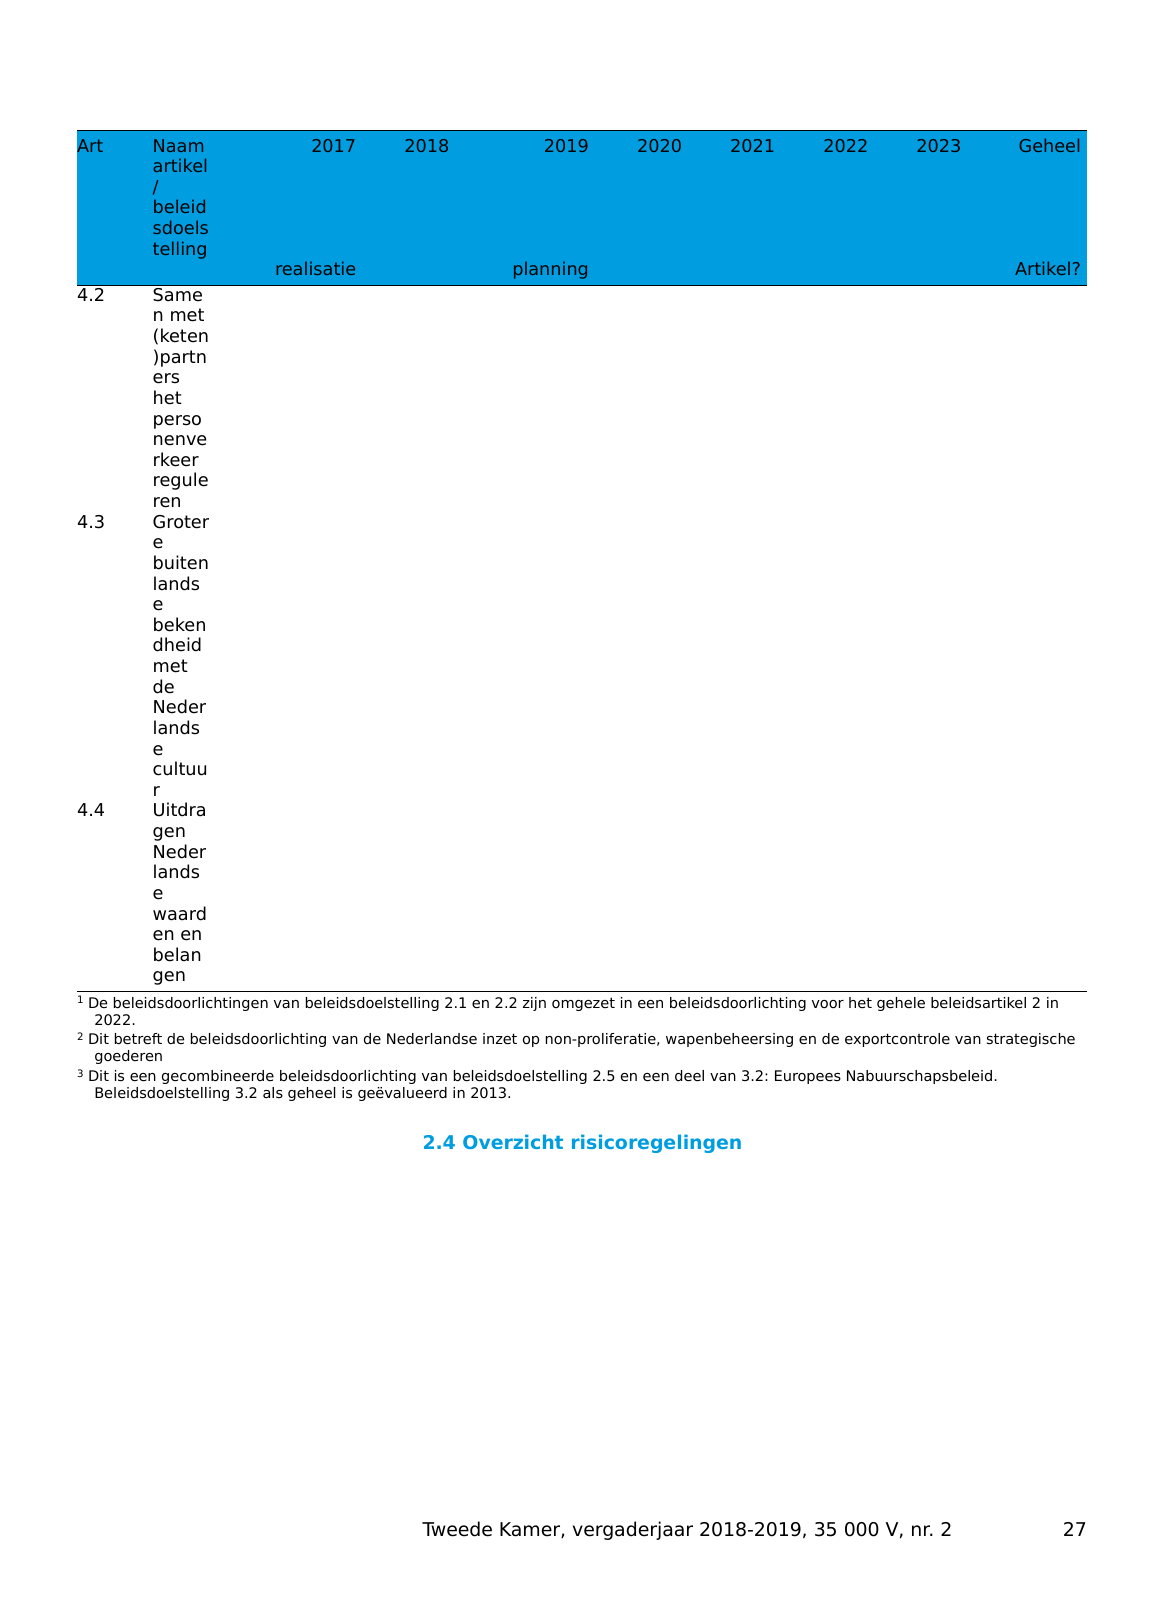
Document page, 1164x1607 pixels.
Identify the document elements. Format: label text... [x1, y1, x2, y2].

table_cell [216, 512, 362, 800]
table_header 2023 [874, 131, 967, 259]
table_cell [781, 800, 874, 991]
table_cell 4.3 [77, 512, 147, 800]
table_cell Samen met (keten)partners het personenverkeer reguleren [147, 286, 216, 512]
table_cell [455, 800, 595, 991]
table_cell [967, 286, 1087, 512]
table_cell [362, 800, 455, 991]
table_cell Uitdragen Nederlandse waarden en belangen [147, 800, 216, 991]
table_cell [874, 800, 967, 991]
table_cell [781, 286, 874, 512]
table_header Naam artikel / beleidsdoelstelling [147, 131, 216, 259]
table_cell [455, 286, 595, 512]
table_cell [595, 259, 688, 285]
table_cell [362, 512, 455, 800]
table_cell [967, 800, 1087, 991]
subtitle 2.4 Overzicht risicoregelingen [422, 1132, 1087, 1154]
table_cell [781, 512, 874, 800]
table_cell [874, 286, 967, 512]
table_cell [362, 259, 455, 285]
table_cell [688, 286, 781, 512]
table_cell planning [455, 259, 595, 285]
table_cell [874, 259, 967, 285]
table_header Geheel [967, 131, 1087, 259]
table_cell [216, 286, 362, 512]
table_cell [455, 512, 595, 800]
table_cell [688, 800, 781, 991]
table_cell [967, 512, 1087, 800]
table_header 2020 [595, 131, 688, 259]
table_cell [688, 259, 781, 285]
table_cell Artikel? [967, 259, 1087, 285]
table_header 2017 [216, 131, 362, 259]
table_cell [781, 259, 874, 285]
table_cell [362, 286, 455, 512]
table_cell [874, 512, 967, 800]
table_cell [595, 512, 688, 800]
table_cell [688, 512, 781, 800]
table_cell Grotere buitenlandse bekendheid met de Nederlandse cultuur [147, 512, 216, 800]
table_cell [147, 259, 216, 285]
table_cell [595, 286, 688, 512]
table_header 2021 [688, 131, 781, 259]
table_header Art [77, 131, 147, 259]
table_header 2018 [362, 131, 455, 259]
table_cell [216, 800, 362, 991]
table_cell [77, 259, 147, 285]
table_cell realisatie [216, 259, 362, 285]
table_header 2019 [455, 131, 595, 259]
table_cell 4.4 [77, 800, 147, 991]
table_cell 1 De beleidsdoorlichtingen van beleidsdoelstelling 2.1 en 2.2 zijn omgezet in een beleidsdoorlichting voor het gehele beleidsartikel 2 in 2022. 2 Dit betreft de beleidsdoorlichting van de Nederlandse inzet op non-proliferatie, wapenbeheersing en de exportcontrole van strategische goederen 3 Dit is een gecombineerde beleidsdoorlichting van beleidsdoelstelling 2.5 en een deel van 3.2: Europees Nabuurschapsbeleid. Beleidsdoelstelling 3.2 als geheel is geëvalueerd in 2013. [77, 992, 1087, 1102]
table_header 2022 [781, 131, 874, 259]
table_cell [595, 800, 688, 991]
table_cell 4.2 [77, 286, 147, 512]
